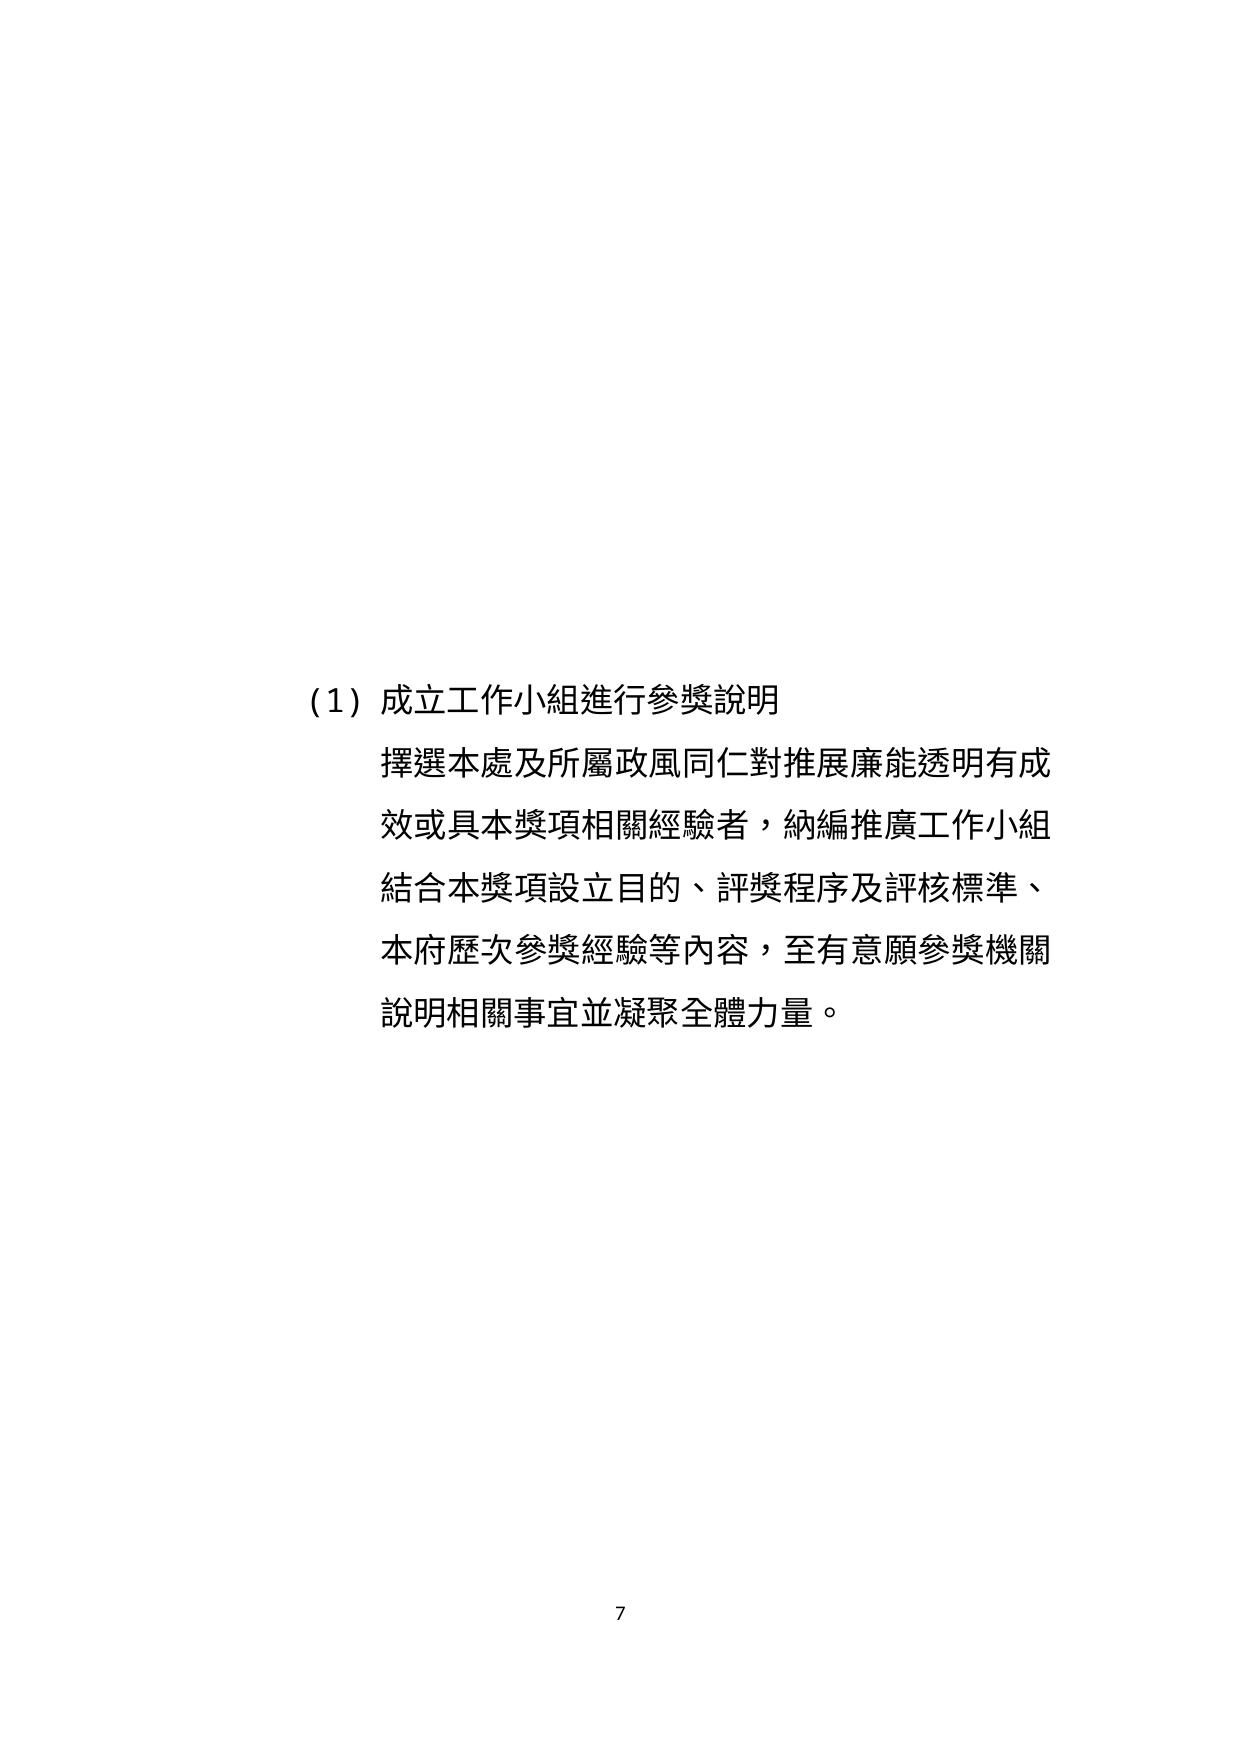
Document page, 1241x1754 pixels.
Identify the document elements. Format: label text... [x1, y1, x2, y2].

list 成立工作小組進行參獎說明 [305, 657, 1053, 719]
text 擇選本處及所屬政風同仁對推展廉能透明有成效或具本獎項相關經驗者，納編推廣工作小組，結合本獎項設立目的、評獎程序及評核標準、本府歷次參獎經驗等內容，至有意願參獎機關說明相關事宜並凝聚全體力量。 [380, 719, 1053, 1032]
